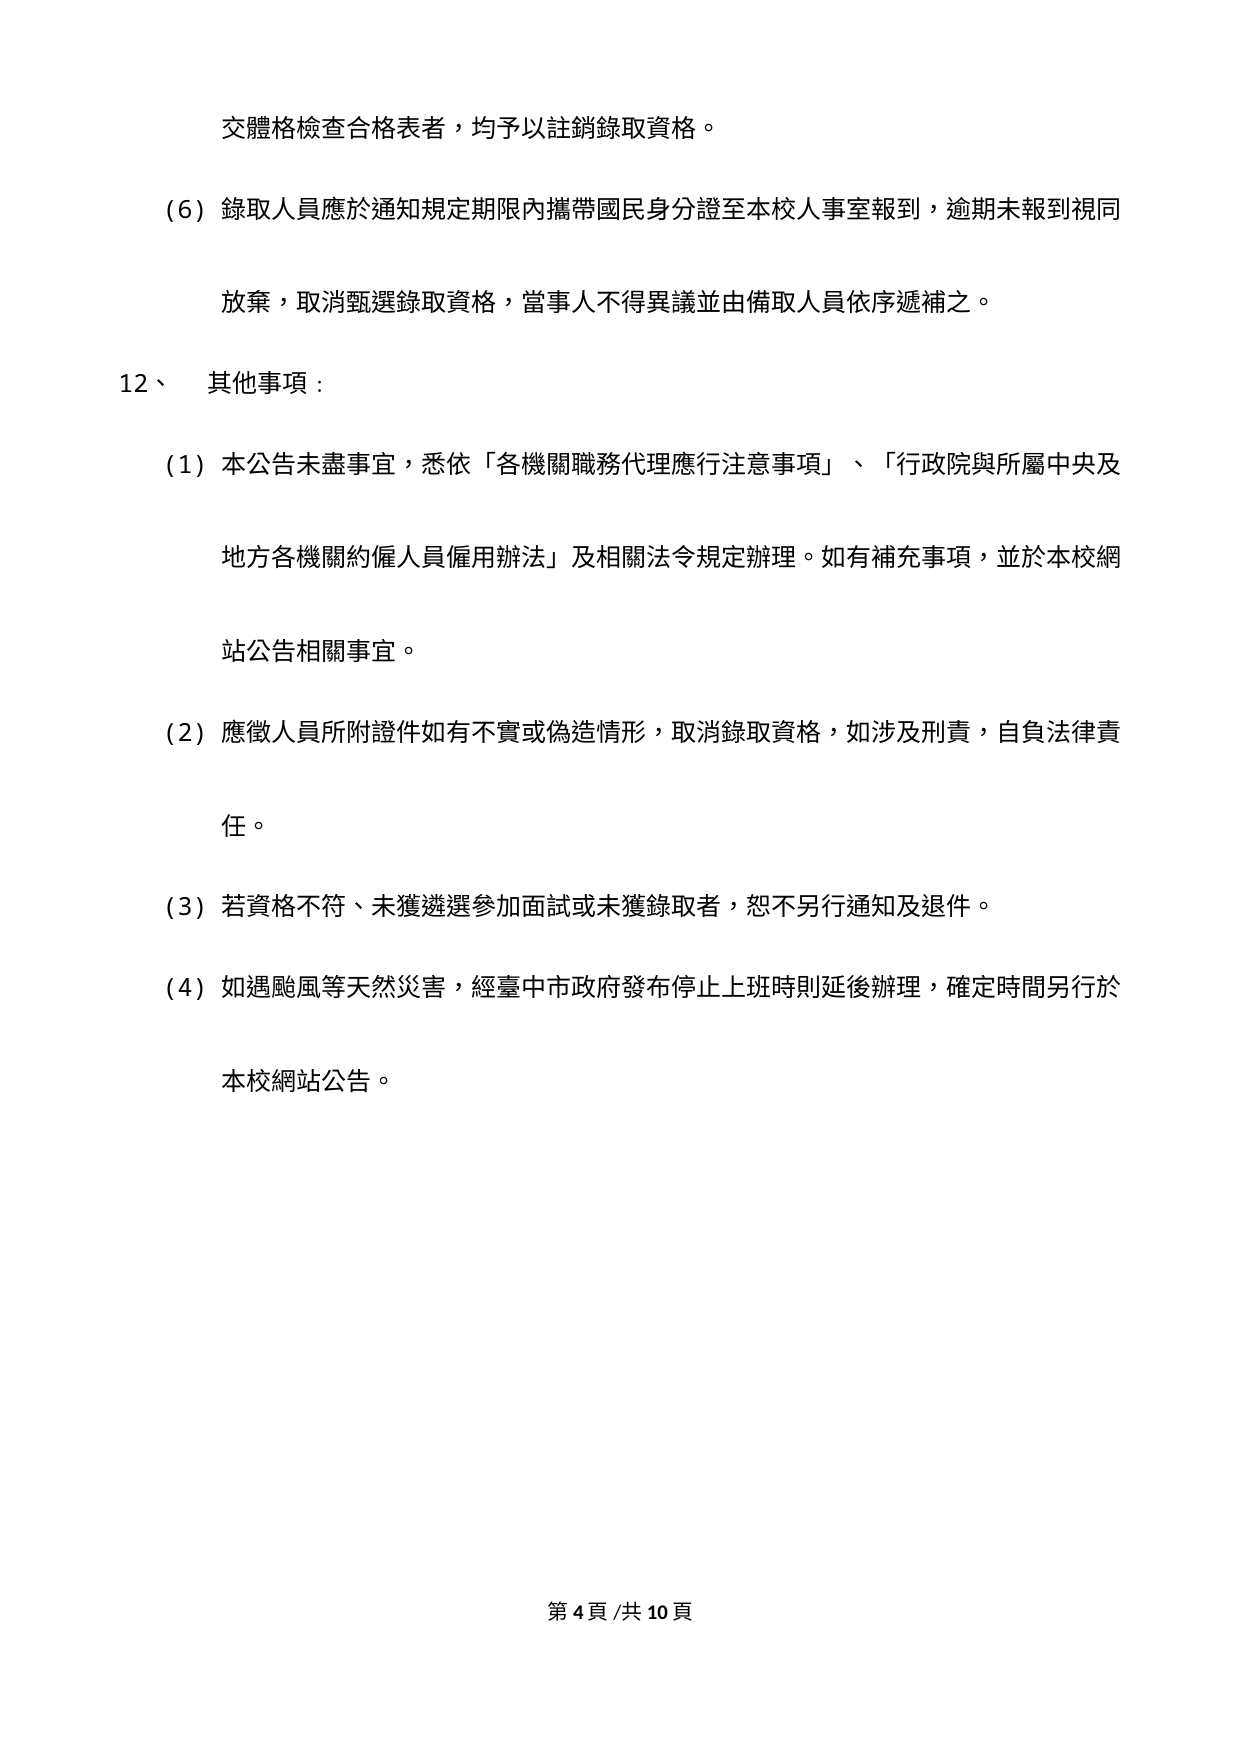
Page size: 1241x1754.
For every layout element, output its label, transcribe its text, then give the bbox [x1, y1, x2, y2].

list 如遇颱風等天然災害，經臺中市政府發布停止上班時則延後辦理，確定時間另行於本校網站公告。 [162, 944, 1122, 1100]
list 若資格不符、未獲遴選參加面試或未獲錄取者，恕不另行通知及退件。 [162, 863, 1122, 926]
list 交體格檢查合格表者，均予以註銷錄取資格。 [162, 85, 1122, 147]
list 本公告未盡事宜，悉依「各機關職務代理應行注意事項」、「行政院與所屬中央及地方各機關約僱人員僱用辦法」及相關法令規定辦理。如有補充事項，並於本校網站公告相關事宜。 [162, 421, 1122, 671]
list 其他事項﹕ [118, 340, 1122, 402]
list 應徵人員所附證件如有不實或偽造情形，取消錄取資格，如涉及刑責，自負法律責任。 [162, 689, 1122, 845]
list 錄取人員應於通知規定期限內攜帶國民身分證至本校人事室報到，逾期未報到視同放棄，取消甄選錄取資格，當事人不得異議並由備取人員依序遞補之。 [162, 166, 1122, 322]
